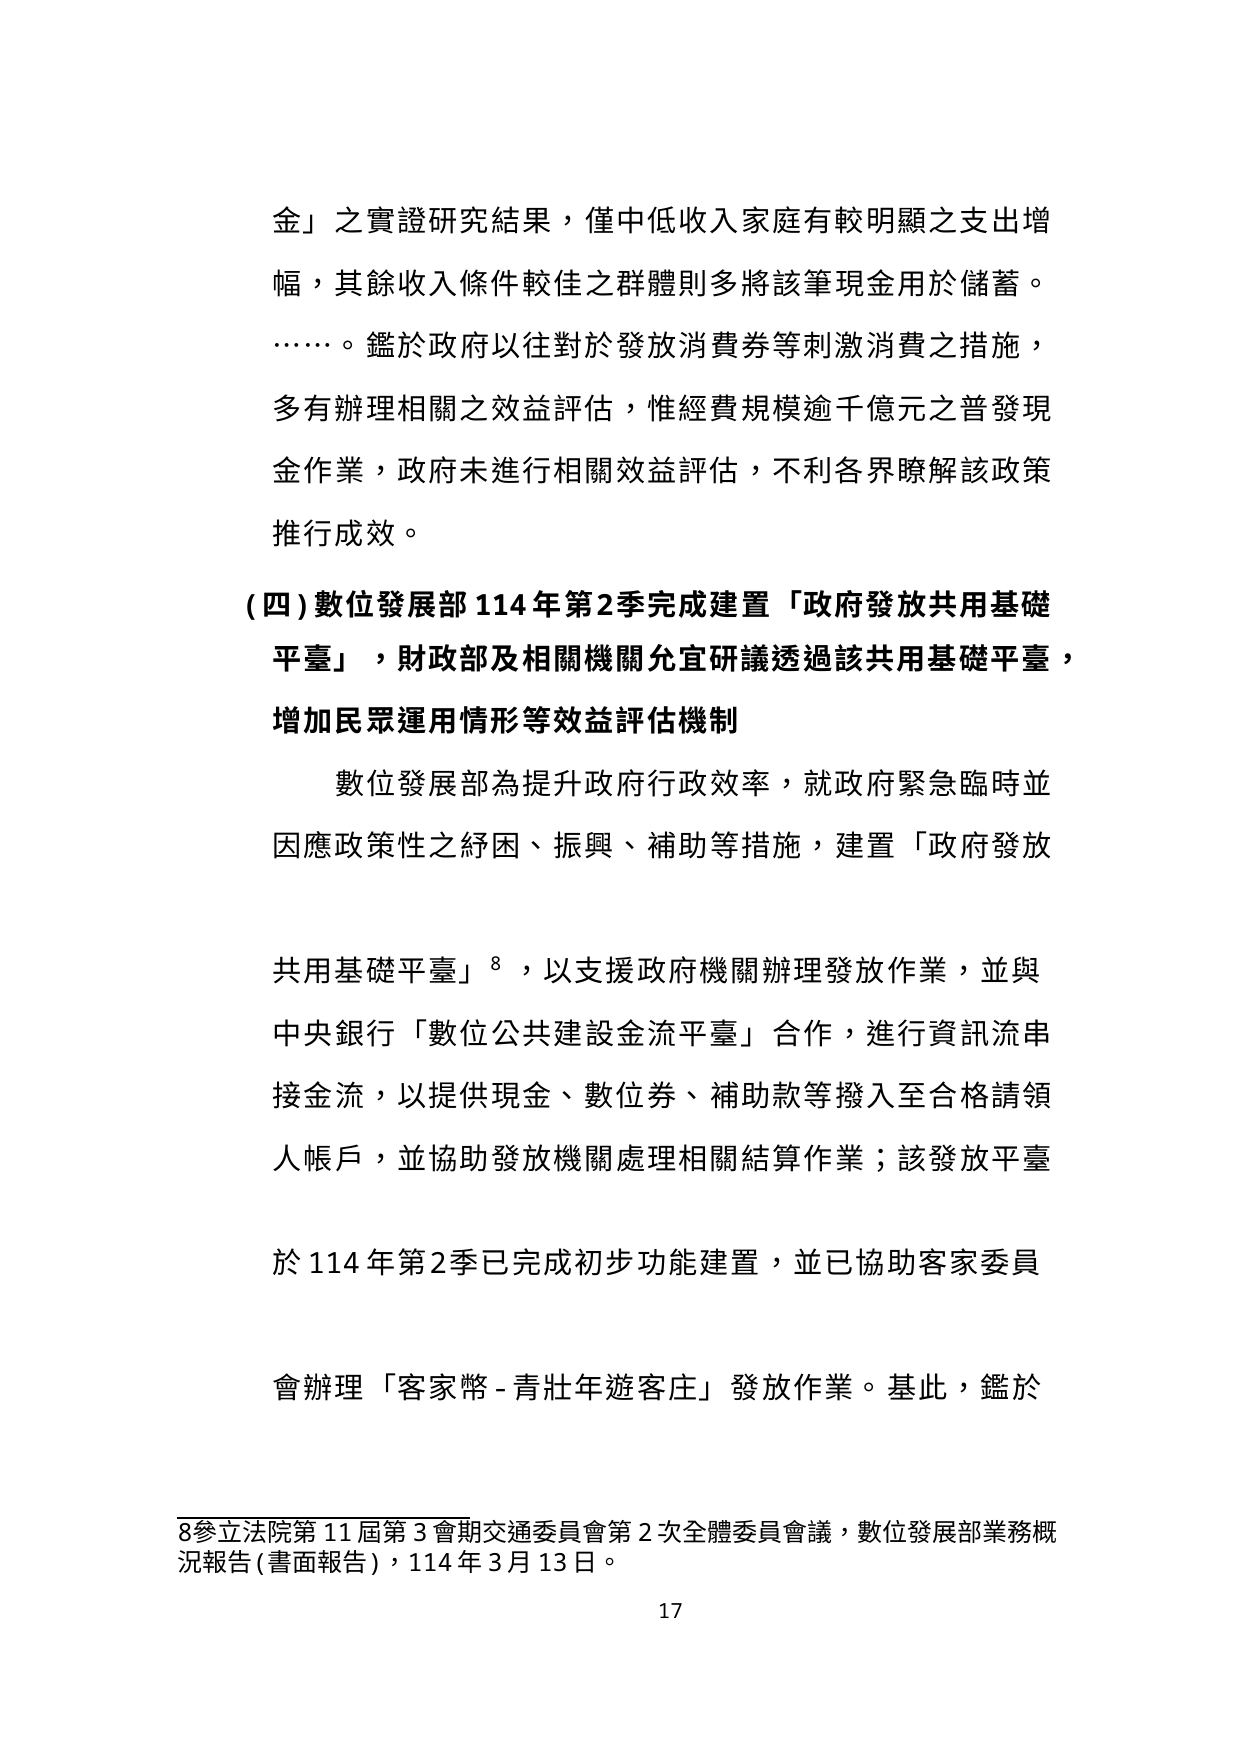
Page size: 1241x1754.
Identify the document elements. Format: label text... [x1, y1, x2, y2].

text (四)數位發展部114年第2季完成建置「政府發放共用基礎平臺」，財政部及相關機關允宜研議透過該共用基礎平臺，增加民眾運用情形等效益評估機制 [236, 552, 1063, 740]
text 參立法院第11屆第3會期交通委員會第2次全體委員會議，數位發展部業務概況報告(書面報告)，114年3月13日。 [177, 1518, 1063, 1577]
text 數位發展部為提升政府行政效率，就政府緊急臨時並因應政策性之紓困、振興、補助等措施，建置「政府發放共用基礎平臺」，以支援政府機關辦理發放作業，並與中央銀行「數位公共建設金流平臺」合作，進行資訊流串接金流，以提供現金、數位券、補助款等撥入至合格請領人帳戶，並協助發放機關處理相關結算作業；該發放平臺於114年第2季已完成初步功能建置，並已協助客家委員會辦理「客家幣-青壯年遊客庄」發放作業。基此，鑑於 [266, 740, 1063, 1427]
text 金」之實證研究結果，僅中低收入家庭有較明顯之支出增幅，其餘收入條件較佳之群體則多將該筆現金用於儲蓄。……。鑑於政府以往對於發放消費券等刺激消費之措施，多有辦理相關之效益評估，惟經費規模逾千億元之普發現金作業，政府未進行相關效益評估，不利各界瞭解該政策推行成效。 [266, 177, 1063, 552]
